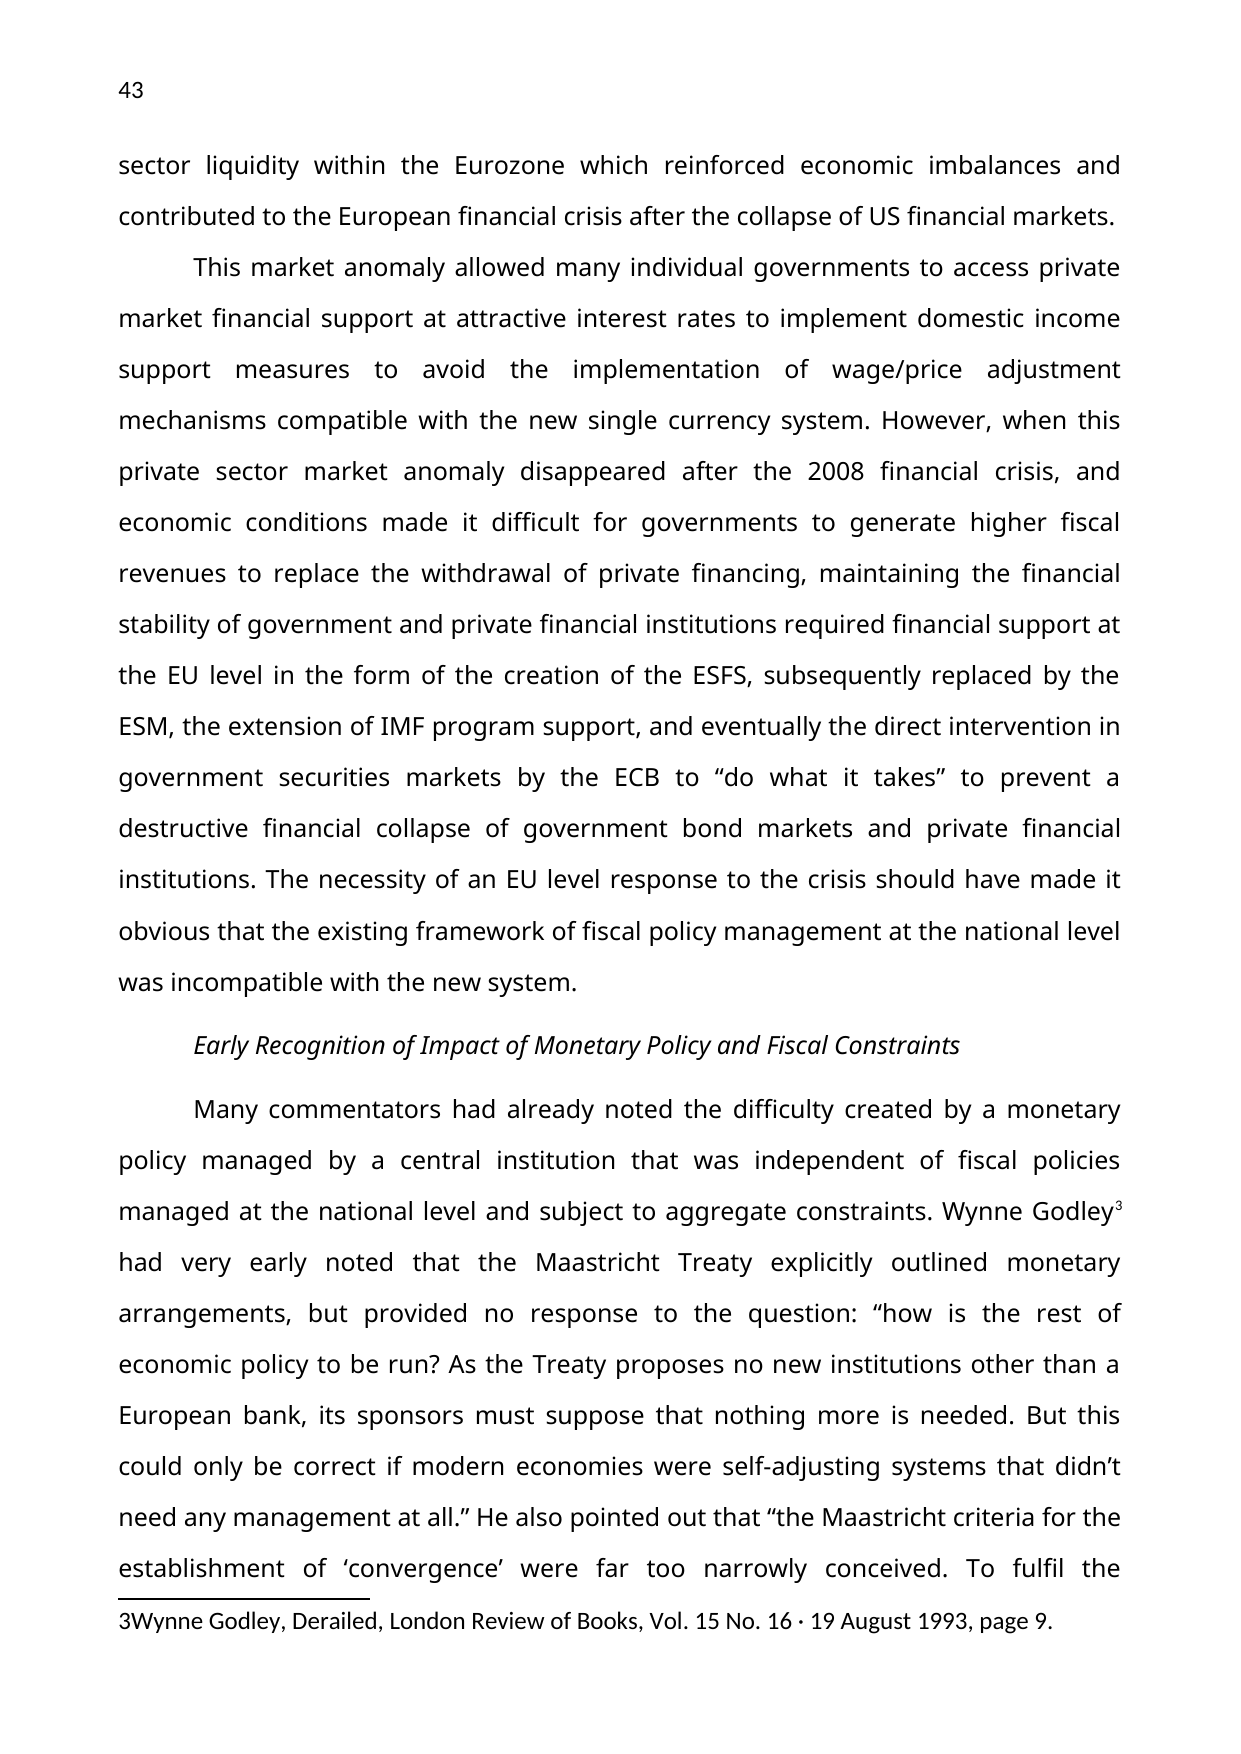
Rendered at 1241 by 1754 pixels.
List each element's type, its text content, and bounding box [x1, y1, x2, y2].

text Many commentators had already noted the difficulty created by a monetary policy managed by a central institution that was independent of fiscal policies managed at the national level and subject to aggregate constraints. Wynne Godley had very early noted that the Maastricht Treaty explicitly outlined monetary arrangements, but provided no response to the question: “how is the rest of economic policy to be run? As the Treaty proposes no new institutions other than a European bank, its sponsors must suppose that nothing more is needed. But this could only be correct if modern economies were self-adjusting systems that didn’t need any management at all.” He also pointed out that “the Maastricht criteria for the establishment of ‘convergence’ were far too narrowly conceived. To fulfil the [118, 1091, 1122, 1585]
text This market anomaly allowed many individual governments to access private market financial support at attractive interest rates to implement domestic income support measures to avoid the implementation of wage/price adjustment mechanisms compatible with the new single currency system. However, when this private sector market anomaly disappeared after the 2008 financial crisis, and economic conditions made it difficult for governments to generate higher fiscal revenues to replace the withdrawal of private financing, maintaining the financial stability of government and private financial institutions required financial support at the EU level in the form of the creation of the ESFS, subsequently replaced by the ESM, the extension of IMF program support, and eventually the direct intervention in government securities markets by the ECB to “do what it takes” to prevent a destructive financial collapse of government bond markets and private financial institutions. The necessity of an EU level response to the crisis should have made it obvious that the existing framework of fiscal policy management at the national level was incompatible with the new system. [118, 250, 1122, 998]
text Wynne Godley, Derailed, London Review of Books, Vol. 15 No. 16 · 19 August 1993, page 9. [118, 1605, 1122, 1636]
text Early Recognition of Impact of Monetary Policy and Fiscal Constraints [118, 1028, 1122, 1062]
text sector liquidity within the Eurozone which reinforced economic imbalances and contributed to the European financial crisis after the collapse of US financial markets. [118, 148, 1122, 233]
